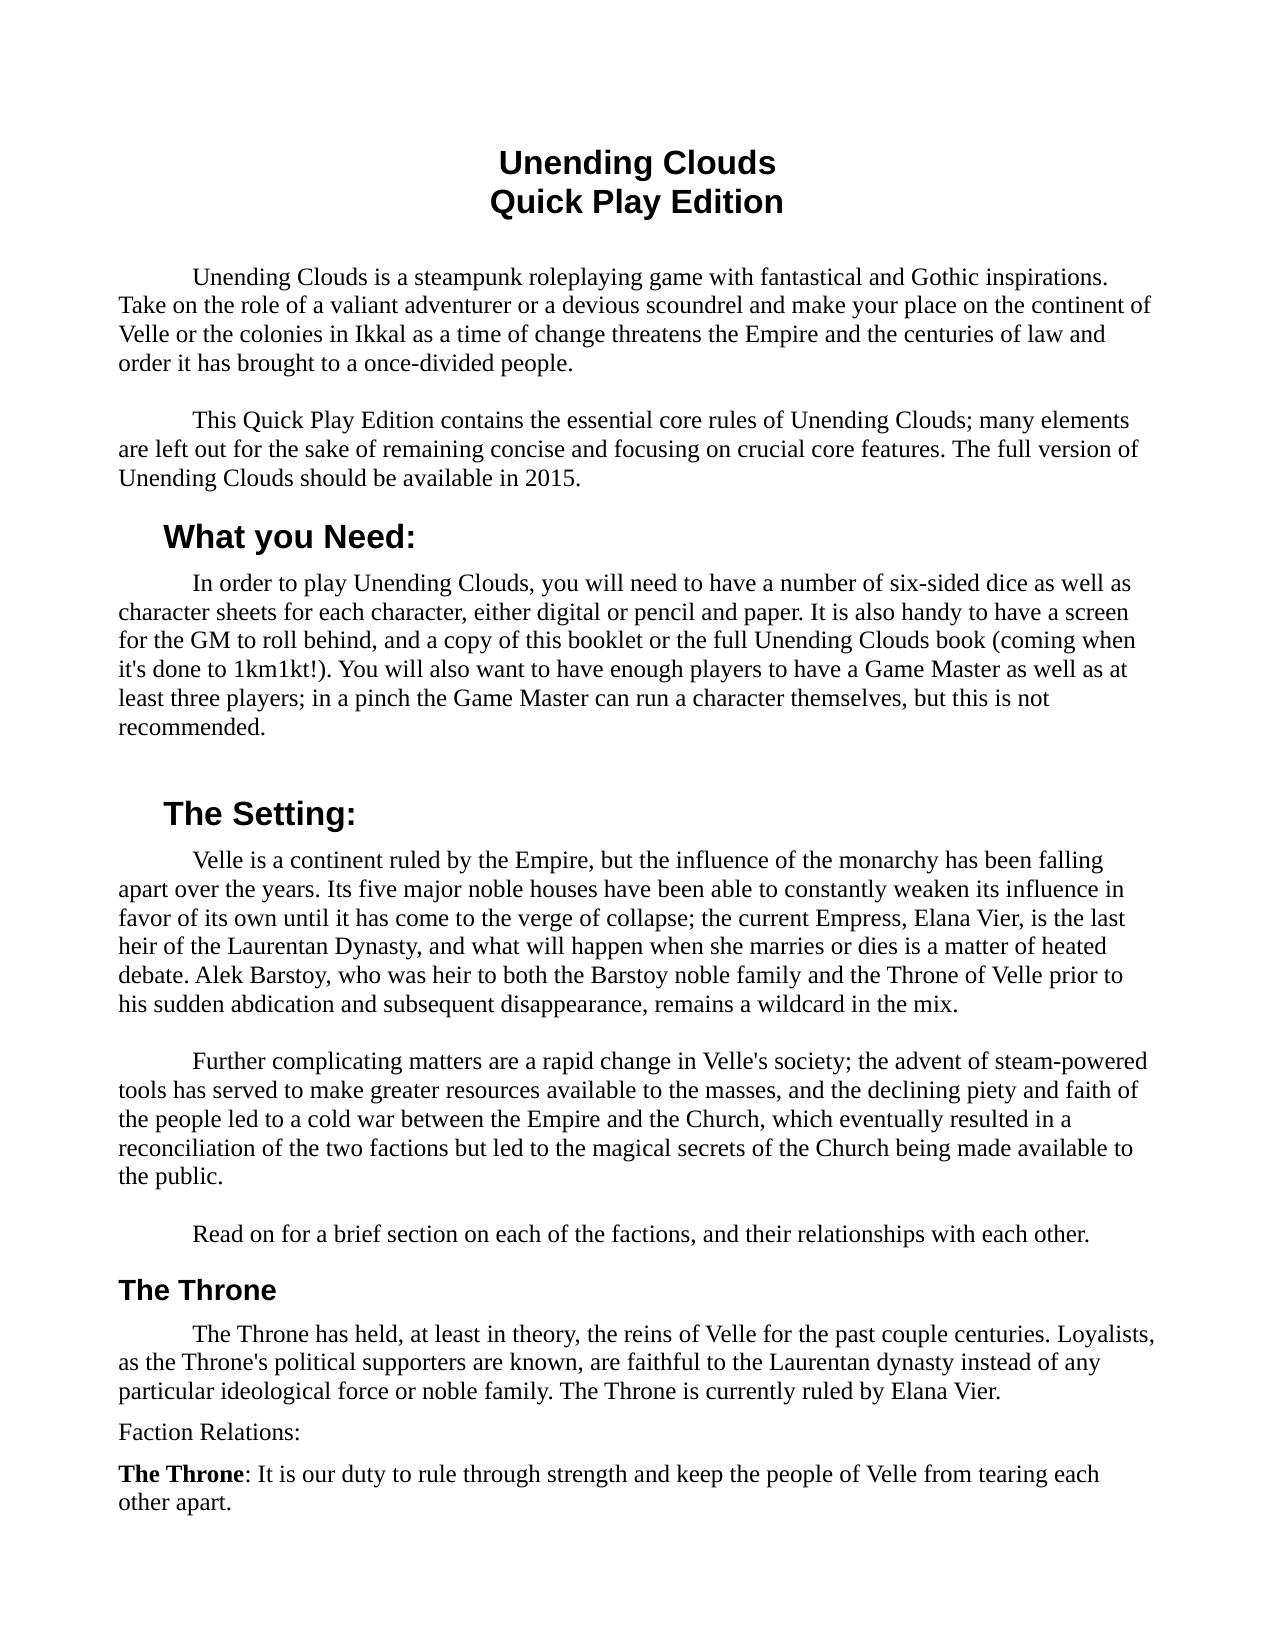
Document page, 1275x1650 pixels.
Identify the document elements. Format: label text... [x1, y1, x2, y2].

subtitle What you Need: [118, 517, 1157, 555]
text Read on for a brief section on each of the factions, and their relationships with each other. [118, 1219, 1157, 1248]
subtitle The Setting: [118, 794, 1157, 833]
text Velle is a continent ruled by the Empire, but the influence of the monarchy has been falling apart over the years. Its five major noble houses have been able to constantly weaken its influence in favor of its own until it has come to the verge of collapse; the current Empress, Elana Vier, is the last heir of the Laurentan Dynasty, and what will happen when she marries or dies is a matter of heated debate. Alek Barstoy, who was heir to both the Barstoy noble family and the Throne of Velle prior to his sudden abdication and subsequent disappearance, remains a wildcard in the mix. [118, 845, 1157, 1018]
text The Throne has held, at least in theory, the reins of Velle for the past couple centuries. Loyalists, as the Throne's political supporters are known, are faithful to the Laurentan dynasty instead of any particular ideological force or noble family. The Throne is currently ruled by Elana Vier. [118, 1319, 1157, 1405]
subtitle Unending Clouds Quick Play Edition [118, 143, 1157, 220]
text In order to play Unending Clouds, you will need to have a number of six-sided dice as well as character sheets for each character, either digital or pencil and paper. It is also handy to have a screen for the GM to roll behind, and a copy of this booklet or the full Unending Clouds book (coming when it's done to 1km1kt!). You will also want to have enough players to have a Game Master as well as at least three players; in a pinch the Game Master can run a character themselves, but this is not recommended. [118, 568, 1157, 740]
subtitle The Throne [118, 1273, 1157, 1306]
text Further complicating matters are a rapid change in Velle's society; the advent of steam-powered tools has served to make greater resources available to the masses, and the declining piety and faith of the people led to a cold war between the Empire and the Church, which eventually resulted in a reconciliation of the two factions but led to the magical secrets of the Church being made available to the public. [118, 1046, 1157, 1190]
text The Throne: It is our duty to rule through strength and keep the people of Velle from tearing each other apart. [118, 1459, 1157, 1516]
text This Quick Play Edition contains the essential core rules of Unending Clouds; many elements are left out for the sake of remaining concise and focusing on crucial core features. The full version of Unending Clouds should be available in 2015. [118, 405, 1157, 492]
text Unending Clouds is a steampunk roleplaying game with fantastical and Gothic inspirations. Take on the role of a valiant adventurer or a devious scoundrel and make your place on the continent of Velle or the colonies in Ikkal as a time of change threatens the Empire and the centuries of law and order it has brought to a once-divided people. [118, 262, 1157, 377]
text Faction Relations: [118, 1417, 1157, 1446]
